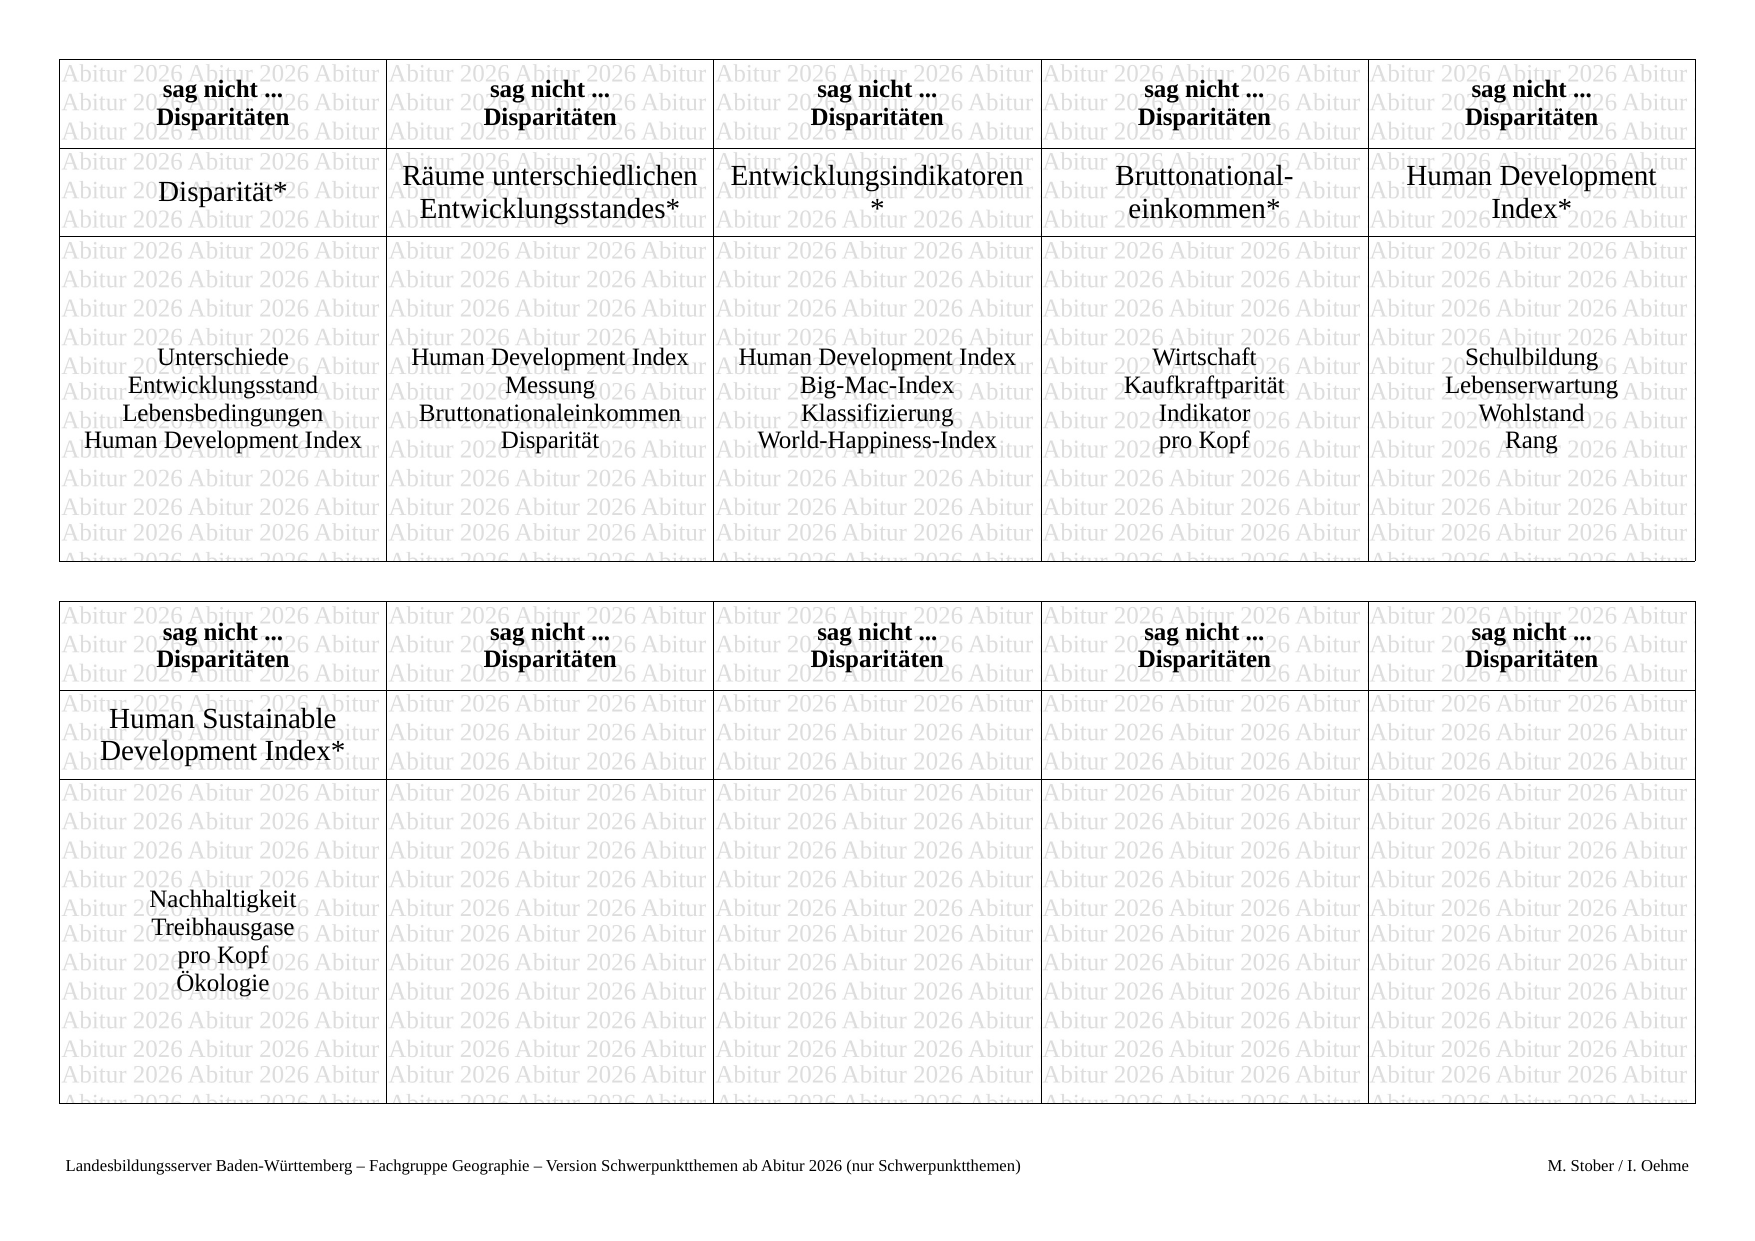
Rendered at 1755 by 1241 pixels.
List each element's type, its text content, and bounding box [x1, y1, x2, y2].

table_cell Unterschiede Entwicklungsstand Lebensbedingungen Human Development Index [60, 237, 386, 561]
table_cell [714, 780, 1041, 1103]
table_header sag nicht ... Disparitäten [1369, 60, 1695, 148]
table_header sag nicht ... Disparitäten [1369, 602, 1695, 690]
table_cell [1369, 691, 1695, 778]
table_header sag nicht ... Disparitäten [714, 602, 1041, 690]
table_header sag nicht ... Disparitäten [714, 60, 1041, 148]
table_cell [387, 691, 713, 778]
table_header sag nicht ... Disparitäten [1042, 60, 1368, 148]
table_cell Räume unterschiedlichen Entwicklungsstandes* [387, 149, 713, 236]
table_cell Schulbildung Lebenserwartung Wohlstand Rang [1369, 237, 1695, 561]
table_cell Human Development Index* [1369, 149, 1695, 236]
table_cell Wirtschaft Kaufkraftparität Indikator pro Kopf [1042, 237, 1368, 561]
table_header sag nicht ... Disparitäten [1042, 602, 1368, 690]
table_cell [1042, 691, 1368, 778]
table_cell [1369, 780, 1695, 1103]
table_cell [1042, 780, 1368, 1103]
table_header sag nicht ... Disparitäten [387, 602, 713, 690]
table_header sag nicht ... Disparitäten [60, 602, 386, 690]
table_cell [387, 780, 713, 1103]
table_cell Disparität* [60, 149, 386, 236]
table_cell Human Sustainable Development Index* [60, 691, 386, 778]
table_cell Entwicklungsindikatoren* [714, 149, 1041, 236]
table_cell Nachhaltigkeit Treibhausgase pro Kopf Ökologie [60, 780, 386, 1103]
table_header sag nicht ... Disparitäten [387, 60, 713, 148]
table_cell [714, 691, 1041, 778]
table_header sag nicht ... Disparitäten [60, 60, 386, 148]
table_cell Bruttonational-einkommen* [1042, 149, 1368, 236]
table_cell Human Development Index Big-Mac-Index Klassifizierung World-Happiness-Index [714, 237, 1041, 561]
table_cell Human Development Index Messung Bruttonationaleinkommen Disparität [387, 237, 713, 561]
